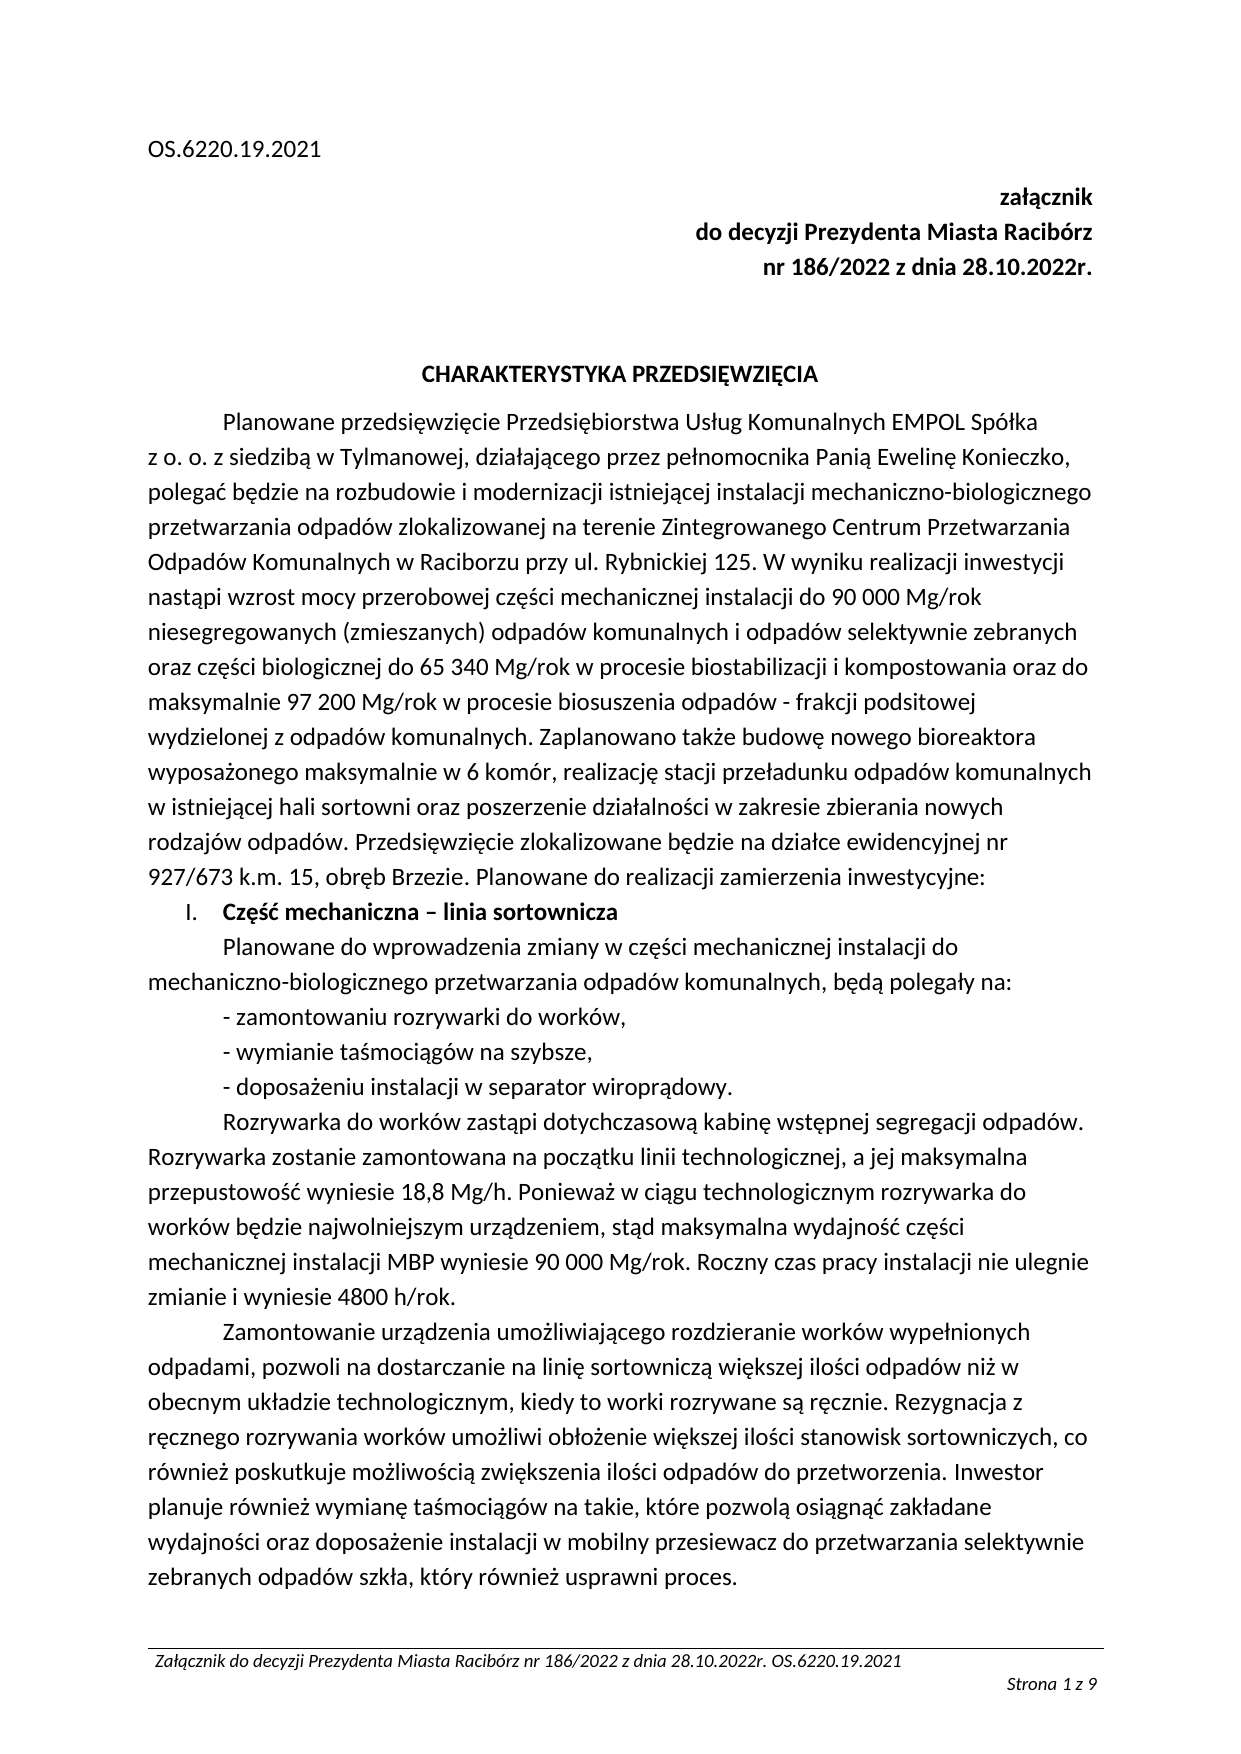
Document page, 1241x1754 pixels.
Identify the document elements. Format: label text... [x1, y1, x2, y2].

list - wymianie taśmociągów na szybsze, [185, 1036, 1093, 1066]
text OS.6220.19.2021 [148, 134, 1093, 164]
list Część mechaniczna – linia sortownicza [185, 896, 1093, 926]
text Zamontowanie urządzenia umożliwiającego rozdzieranie worków wypełnionych odpadami, pozwoli na dostarczanie na linię sortowniczą większej ilości odpadów niż w obecnym układzie technologicznym, kiedy to worki rozrywane są ręcznie. Rezygnacja z ręcznego rozrywania worków umożliwi obłożenie większej ilości stanowisk sortowniczych, co również poskutkuje możliwością zwiększenia ilości odpadów do przetworzenia. Inwestor planuje również wymianę taśmociągów na takie, które pozwolą osiągnąć zakładane wydajności oraz doposażenie instalacji w mobilny przesiewacz do przetwarzania selektywnie zebranych odpadów szkła, który również usprawni proces. [148, 1316, 1093, 1591]
text załącznik [148, 181, 1093, 212]
text CHARAKTERYSTYKA PRZEDSIĘWZIĘCIA [148, 358, 1093, 389]
text nr 186/2022 z dnia 28.10.2022r. [148, 251, 1093, 282]
list - zamontowaniu rozrywarki do worków, [185, 1001, 1093, 1031]
text Planowane do wprowadzenia zmiany w części mechanicznej instalacji do mechaniczno-biologicznego przetwarzania odpadów komunalnych, będą polegały na: [148, 931, 1093, 996]
text do decyzji Prezydenta Miasta Racibórz [148, 216, 1093, 247]
text z o. o. z siedzibą w Tylmanowej, działającego przez pełnomocnika Panią Ewelinę Konieczko, polegać będzie na rozbudowie i modernizacji istniejącej instalacji mechaniczno-biologicznego przetwarzania odpadów zlokalizowanej na terenie Zintegrowanego Centrum Przetwarzania Odpadów Komunalnych w Raciborzu przy ul. Rybnickiej 125. W wyniku realizacji inwestycji nastąpi wzrost mocy przerobowej części mechanicznej instalacji do 90 000 Mg/rok niesegregowanych (zmieszanych) odpadów komunalnych i odpadów selektywnie zebranych oraz części biologicznej do 65 340 Mg/rok w procesie biostabilizacji i kompostowania oraz do maksymalnie 97 200 Mg/rok w procesie biosuszenia odpadów - frakcji podsitowej wydzielonej z odpadów komunalnych. Zaplanowano także budowę nowego bioreaktora wyposażonego maksymalnie w 6 komór, realizację stacji przeładunku odpadów komunalnych w istniejącej hali sortowni oraz poszerzenie działalności w zakresie zbierania nowych rodzajów odpadów. Przedsięwzięcie zlokalizowane będzie na działce ewidencyjnej nr 927/673 k.m. 15, obręb Brzezie. Planowane do realizacji zamierzenia inwestycyjne: [148, 441, 1093, 891]
list - doposażeniu instalacji w separator wiroprądowy. [185, 1071, 1093, 1101]
text Rozrywarka do worków zastąpi dotychczasową kabinę wstępnej segregacji odpadów. Rozrywarka zostanie zamontowana na początku linii technologicznej, a jej maksymalna przepustowość wyniesie 18,8 Mg/h. Ponieważ w ciągu technologicznym rozrywarka do worków będzie najwolniejszym urządzeniem, stąd maksymalna wydajność części mechanicznej instalacji MBP wyniesie 90 000 Mg/rok. Roczny czas pracy instalacji nie ulegnie zmianie i wyniesie 4800 h/rok. [148, 1106, 1093, 1311]
text Planowane przedsięwzięcie Przedsiębiorstwa Usług Komunalnych EMPOL Spółka [148, 406, 1093, 436]
